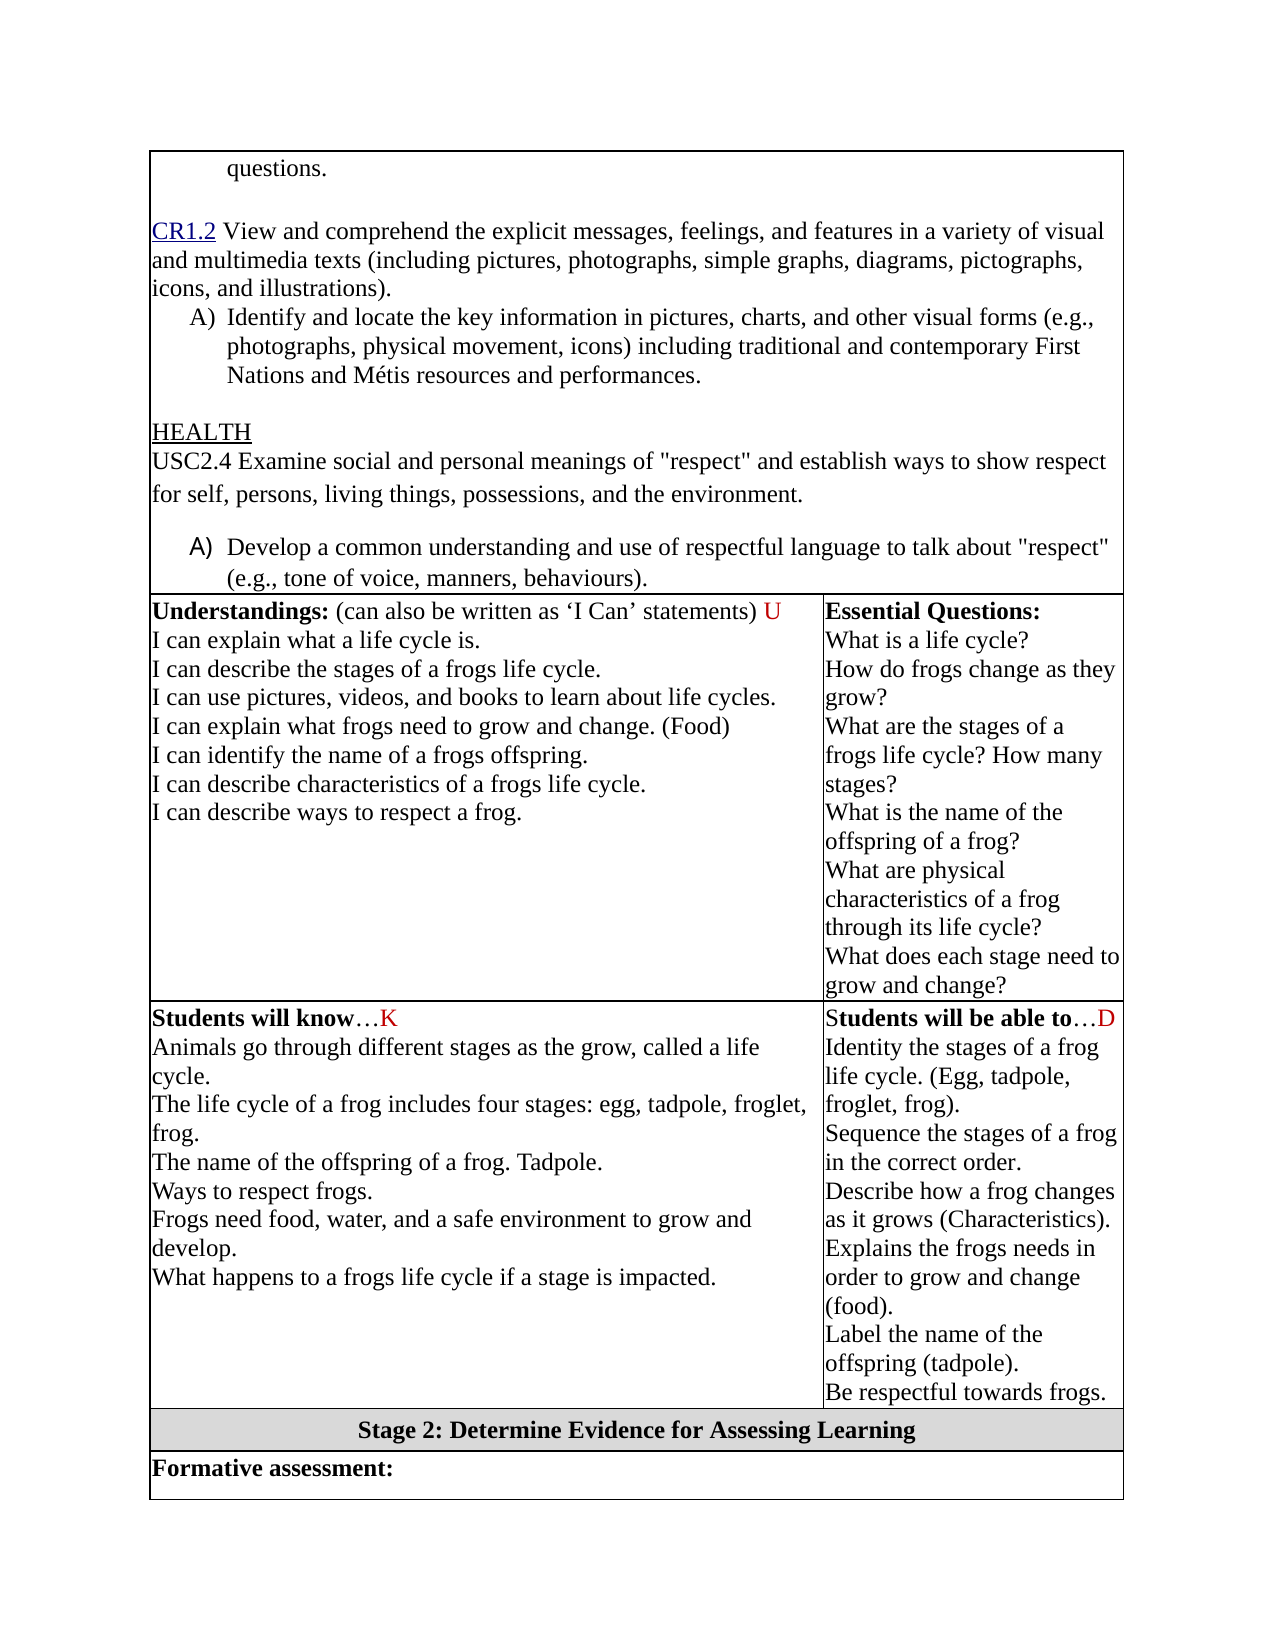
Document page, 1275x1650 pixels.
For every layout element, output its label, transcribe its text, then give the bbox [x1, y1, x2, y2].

table_cell Essential Questions: What is a life cycle? How do frogs change as they grow? What are the stages of a frogs life cycle? How many stages? What is the name of the offspring of a frog? What are physical characteristics of a frog through its life cycle? What does each stage need to grow and change? [824, 595, 1123, 1000]
table_cell Students will be able to…D Identity the stages of a frog life cycle. (Egg, tadpole, froglet, frog). Sequence the stages of a frog in the correct order. Describe how a frog changes as it grows (Characteristics). Explains the frogs needs in order to grow and change (food). Label the name of the offspring (tadpole). Be respectful towards frogs. [824, 1002, 1123, 1407]
table_cell Understandings: (can also be written as ‘I Can’ statements) U I can explain what a life cycle is. I can describe the stages of a frogs life cycle. I can use pictures, videos, and books to learn about life cycles. I can explain what frogs need to grow and change. (Food) I can identify the name of a frogs offspring. I can describe characteristics of a frogs life cycle. I can describe ways to respect a frog. [151, 595, 823, 1000]
table_cell Formative assessment: [151, 1452, 1123, 1498]
table_cell Students will know…K Animals go through different stages as the grow, called a life cycle. The life cycle of a frog includes four stages: egg, tadpole, froglet, frog. The name of the offspring of a frog. Tadpole. Ways to respect frogs. Frogs need food, water, and a safe environment to grow and develop. What happens to a frogs life cycle if a stage is impacted. [151, 1002, 823, 1407]
table_cell Stage 2: Determine Evidence for Assessing Learning [151, 1409, 1123, 1450]
table_cell questions. CR1.2 View and comprehend the explicit messages, feelings, and features in a variety of visual and multimedia texts (including pictures, photographs, simple graphs, diagrams, pictographs, icons, and illustrations). Identify and locate the key information in pictures, charts, and other visual forms (e.g., photographs, physical movement, icons) including traditional and contemporary First Nations and Métis resources and performances. HEALTH USC2.4 Examine social and personal meanings of "respect" and establish ways to show respect for self, persons, living things, possessions, and the environment. Develop a common understanding and use of respectful language to talk about "respect" (e.g., tone of voice, manners, behaviours). [151, 152, 1123, 593]
